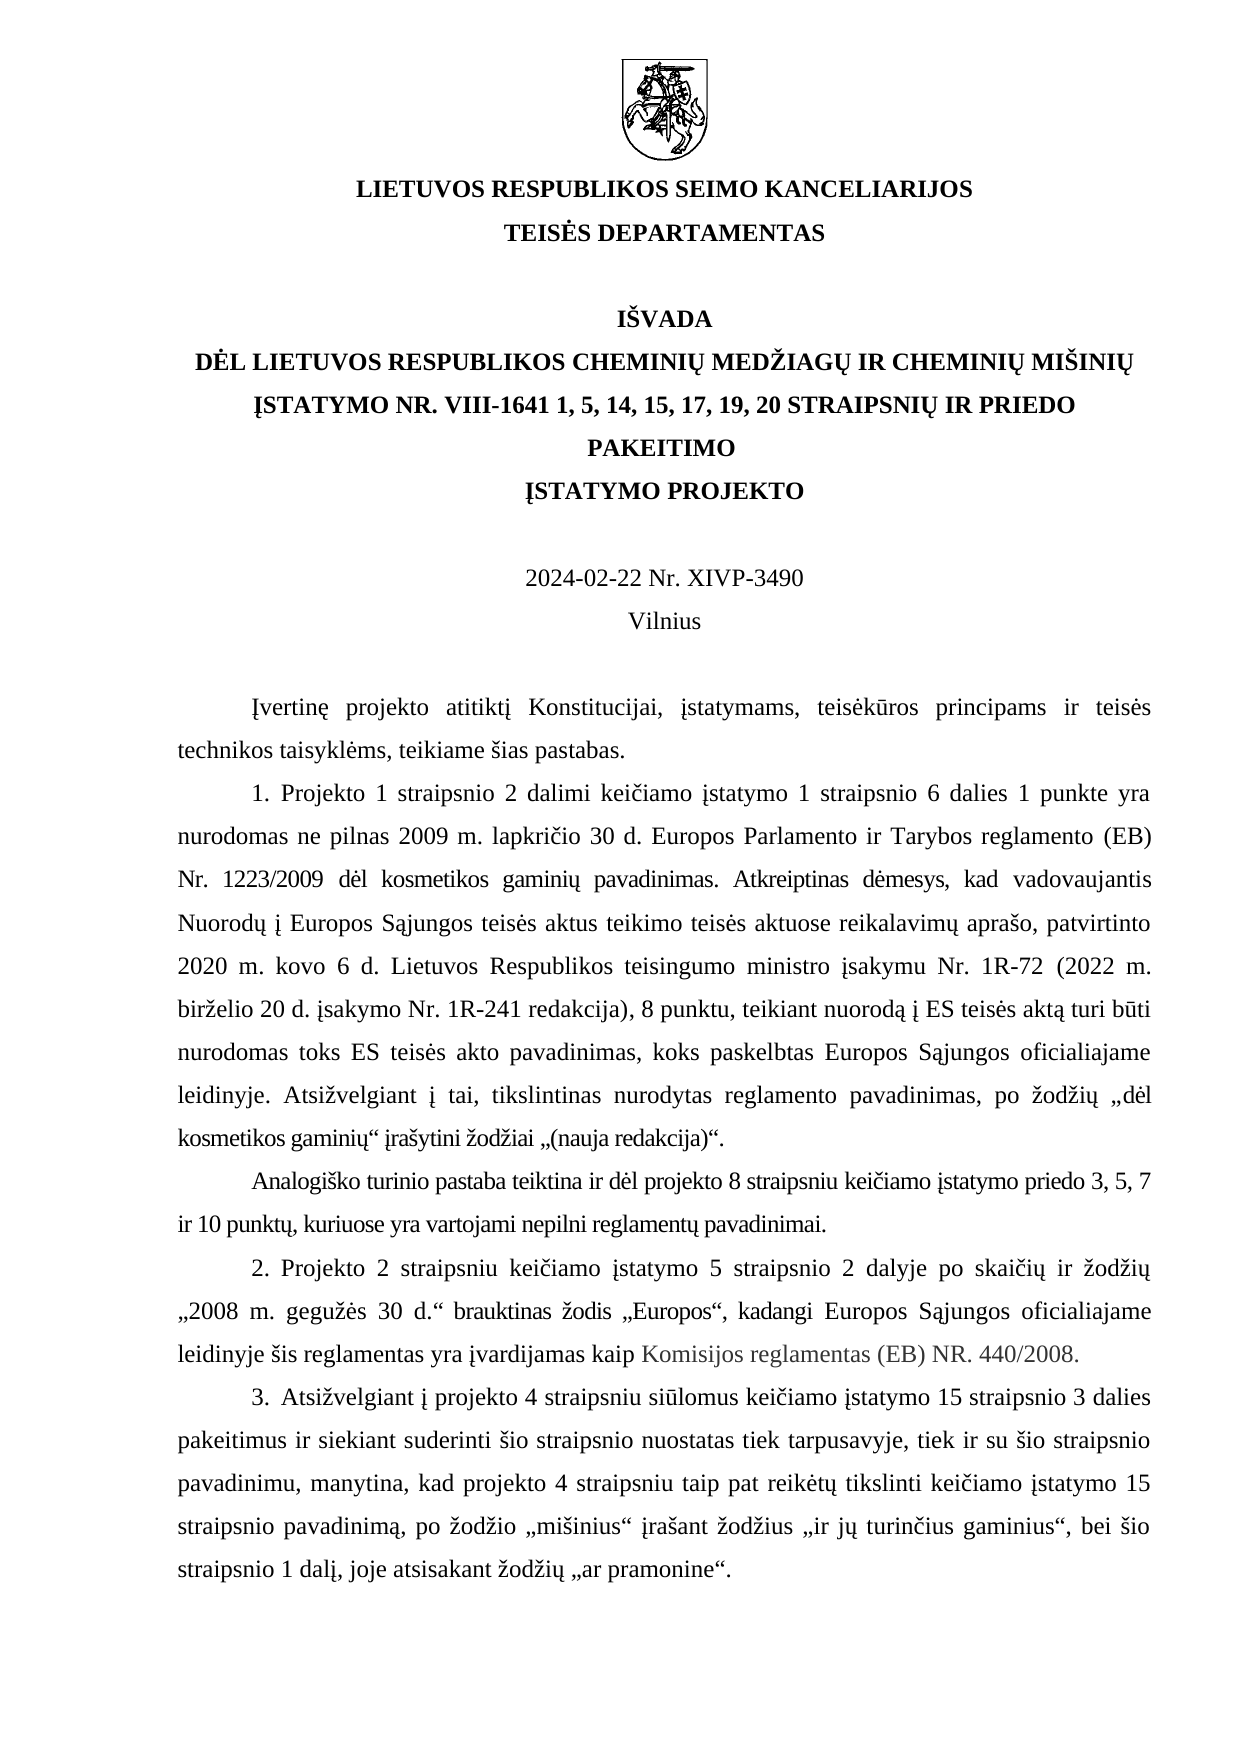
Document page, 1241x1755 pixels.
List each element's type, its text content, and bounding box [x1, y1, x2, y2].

text LIETUVOS RESPUBLIKOS SEIMO KANCELIARIJOS [177, 174, 1152, 203]
text ĮSTATYMO PROJEKTO [177, 476, 1152, 505]
list Atsižvelgiant į projekto 4 straipsniu siūlomus keičiamo įstatymo 15 straipsnio 3 dalies pakeitimus ir siekiant suderinti šio straipsnio nuostatas tiek tarpusavyje, tiek ir su šio straipsnio pavadinimu, manytina, kad projekto 4 straipsniu taip pat reikėtų tikslinti keičiamo įstatymo 15 straipsnio pavadinimą, po žodžio „mišinius“ įrašant žodžius „ir jų turinčius gaminius“, bei šio straipsnio 1 dalį, joje atsisakant žodžių „ar pramonine“. [177, 1382, 1152, 1583]
list Projekto 2 straipsniu keičiamo įstatymo 5 straipsnio 2 dalyje po skaičių ir žodžių „2008 m. gegužės 30 d.“ brauktinas žodis „Europos“, kadangi Europos Sąjungos oficialiajame leidinyje šis reglamentas yra įvardijamas kaip Komisijos reglamentas (EB) NR. 440/2008. [177, 1253, 1152, 1368]
text DĖL LIETUVOS RESPUBLIKOS CHEMINIŲ MEDŽIAGŲ IR CHEMINIŲ MIŠINIŲ ĮSTATYMO NR. VIII-1641 1, 5, 14, 15, 17, 19, 20 STRAIPSNIŲ IR PRIEDO PAKEITIMO [177, 347, 1152, 462]
text Vilnius [177, 606, 1152, 634]
list Projekto 1 straipsnio 2 dalimi keičiamo įstatymo 1 straipsnio 6 dalies 1 punkte yra nurodomas ne pilnas 2009 m. lapkričio 30 d. Europos Parlamento ir Tarybos reglamento (EB) Nr. 1223/2009 dėl kosmetikos gaminių pavadinimas. Atkreiptinas dėmesys, kad vadovaujantis Nuorodų į Europos Sąjungos teisės aktus teikimo teisės aktuose reikalavimų aprašo, patvirtinto 2020 m. kovo 6 d. Lietuvos Respublikos teisingumo ministro įsakymu Nr. 1R-72 (2022 m. birželio 20 d. įsakymo Nr. 1R-241 redakcija), 8 punktu, teikiant nuorodą į ES teisės aktą turi būti nurodomas toks ES teisės akto pavadinimas, koks paskelbtas Europos Sąjungos oficialiajame leidinyje. Atsižvelgiant į tai, tikslintinas nurodytas reglamento pavadinimas, po žodžių „dėl kosmetikos gaminių“ įrašytini žodžiai „(nauja redakcija)“. [177, 778, 1152, 1152]
text Įvertinę projekto atitiktį Konstitucijai, įstatymams, teisėkūros principams ir teisės technikos taisyklėms, teikiame šias pastabas. [177, 692, 1152, 764]
subtitle TEISĖS DEPARTAMENTAS [177, 218, 1152, 246]
list Analogiško turinio pastaba teiktina ir dėl projekto 8 straipsniu keičiamo įstatymo priedo 3, 5, 7 ir 10 punktų, kuriuose yra vartojami nepilni reglamentų pavadinimai. [177, 1166, 1152, 1238]
text IŠVADA [177, 304, 1152, 333]
text 2024-02-22 Nr. XIVP-3490 [177, 563, 1152, 591]
